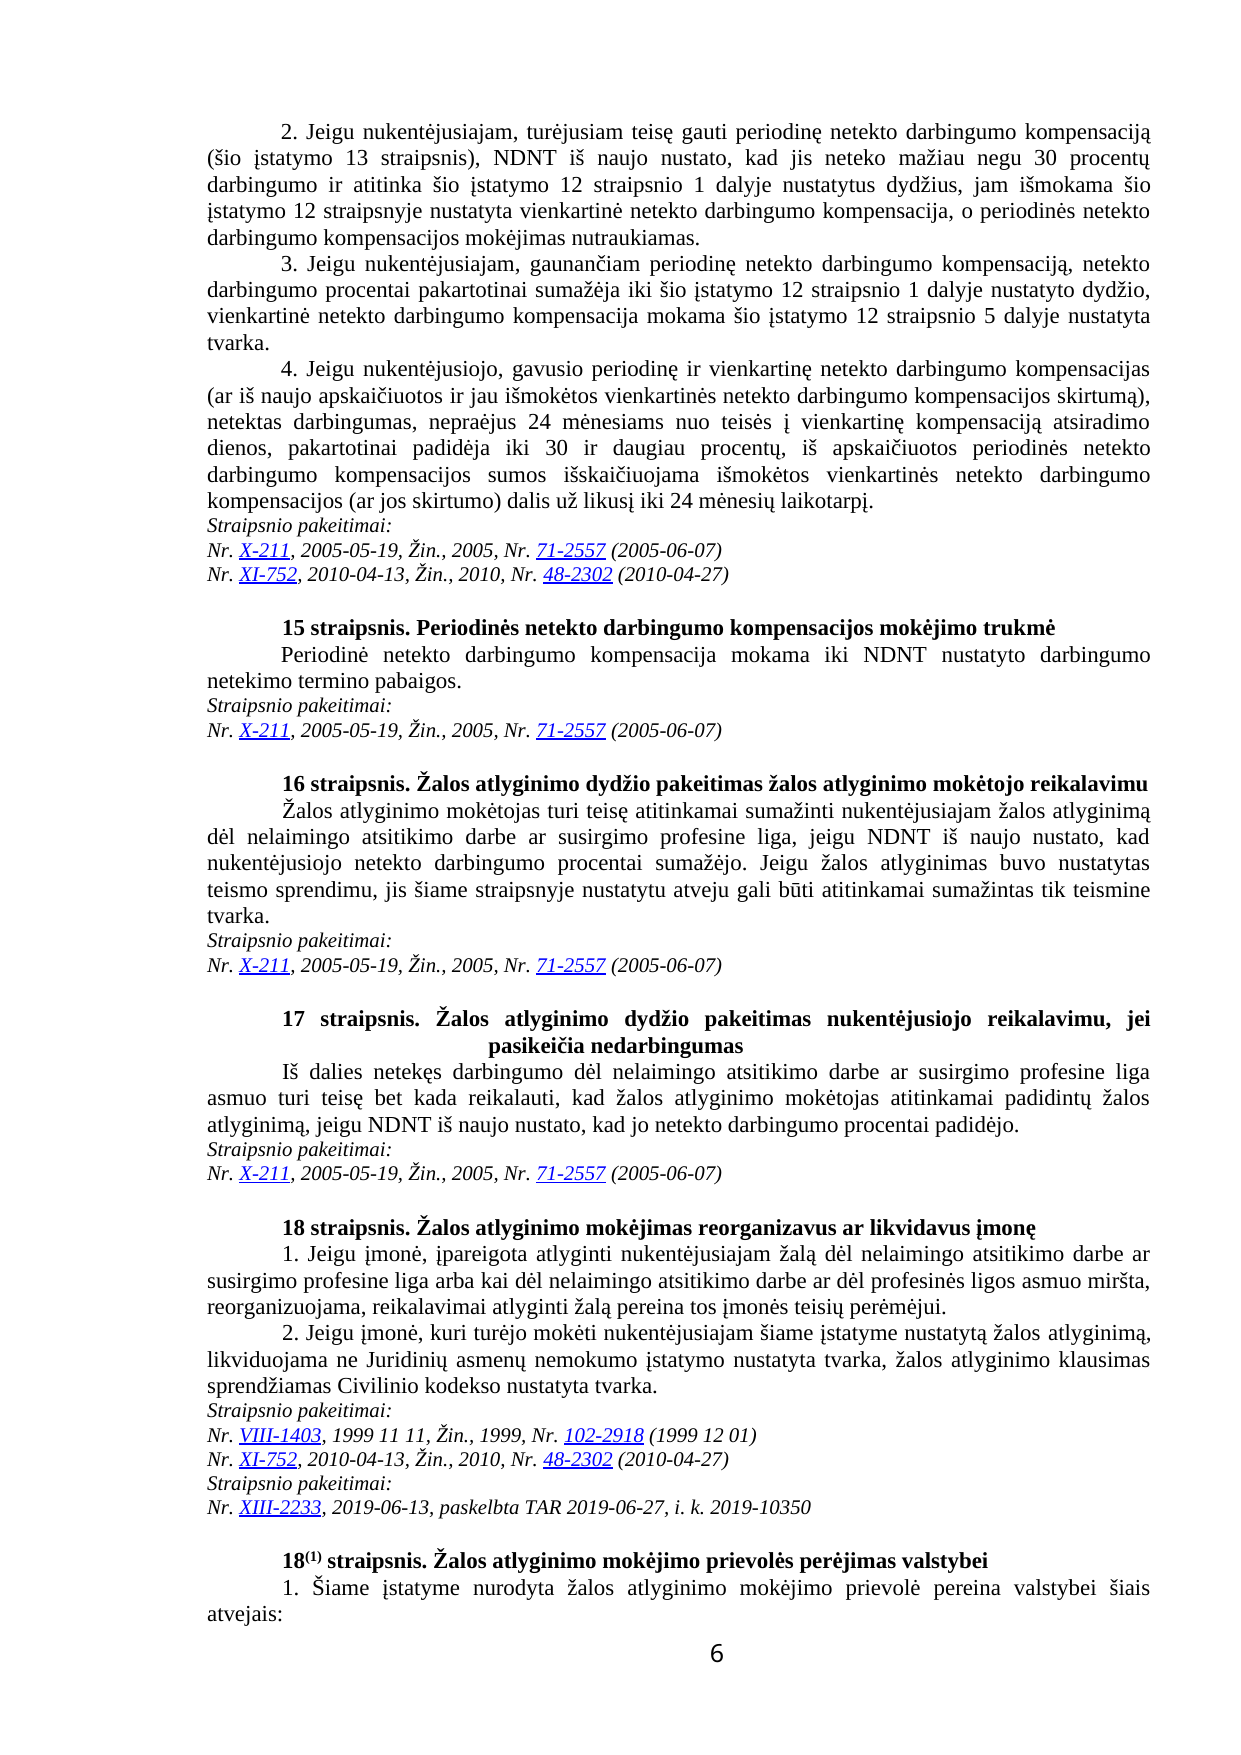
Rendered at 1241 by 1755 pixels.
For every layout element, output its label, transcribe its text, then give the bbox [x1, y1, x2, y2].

text Nr. X-211, 2005-05-19, Žin., 2005, Nr. 71-2557 (2005-06-07) [207, 537, 1152, 562]
text 16 straipsnis. Žalos atlyginimo dydžio pakeitimas žalos atlyginimo mokėtojo reikalavimu [282, 770, 1152, 797]
text Nr. XIII-2233, 2019-06-13, paskelbta TAR 2019-06-27, i. k. 2019-10350 [207, 1495, 1152, 1519]
text Straipsnio pakeitimai: [207, 693, 1152, 717]
text Nr. X-211, 2005-05-19, Žin., 2005, Nr. 71-2557 (2005-06-07) [207, 1161, 1152, 1185]
text Periodinė netekto darbingumo kompensacija mokama iki NDNT nustatyto darbingumo netekimo termino pabaigos. [207, 641, 1152, 693]
text 1. Jeigu įmonė, įpareigota atlyginti nukentėjusiajam žalą dėl nelaimingo atsitikimo darbe ar susirgimo profesine liga arba kai dėl nelaimingo atsitikimo darbe ar dėl profesinės ligos asmuo miršta, reorganizuojama, reikalavimai atlyginti žalą pereina tos įmonės teisių perėmėjui. [207, 1240, 1152, 1319]
text 1. Šiame įstatyme nurodyta žalos atlyginimo mokėjimo prievolė pereina valstybei šiais atvejais: [207, 1574, 1152, 1627]
text 18 straipsnis. Žalos atlyginimo mokėjimas reorganizavus ar likvidavus įmonę [207, 1214, 1152, 1240]
text Iš dalies netekęs darbingumo dėl nelaimingo atsitikimo darbe ar susirgimo profesine liga asmuo turi teisę bet kada reikalauti, kad žalos atlyginimo mokėtojas atitinkamai padidintų žalos atlyginimą, jeigu NDNT iš naujo nustato, kad jo netekto darbingumo procentai padidėjo. [207, 1058, 1152, 1137]
text 17 straipsnis. Žalos atlyginimo dydžio pakeitimas nukentėjusiojo reikalavimu, jei pasikeičia nedarbingumas [282, 1005, 1152, 1058]
text Straipsnio pakeitimai: [207, 928, 1152, 952]
text Straipsnio pakeitimai: [207, 1398, 1152, 1422]
text Nr. VIII-1403, 1999 11 11, Žin., 1999, Nr. 102-2918 (1999 12 01) [207, 1422, 1152, 1447]
text Nr. X-211, 2005-05-19, Žin., 2005, Nr. 71-2557 (2005-06-07) [207, 717, 1152, 742]
text 3. Jeigu nukentėjusiajam, gaunančiam periodinę netekto darbingumo kompensaciją, netekto darbingumo procentai pakartotinai sumažėja iki šio įstatymo 12 straipsnio 1 dalyje nustatyto dydžio, vienkartinė netekto darbingumo kompensacija mokama šio įstatymo 12 straipsnio 5 dalyje nustatyta tvarka. [207, 250, 1152, 355]
text Straipsnio pakeitimai: [207, 1471, 1152, 1495]
text 2. Jeigu nukentėjusiajam, turėjusiam teisę gauti periodinę netekto darbingumo kompensaciją (šio įstatymo 13 straipsnis), NDNT iš naujo nustato, kad jis neteko mažiau negu 30 procentų darbingumo ir atitinka šio įstatymo 12 straipsnio 1 dalyje nustatytus dydžius, jam išmokama šio įstatymo 12 straipsnyje nustatyta vienkartinė netekto darbingumo kompensacija, o periodinės netekto darbingumo kompensacijos mokėjimas nutraukiamas. [207, 118, 1152, 250]
text Straipsnio pakeitimai: [207, 513, 1152, 537]
text Nr. X-211, 2005-05-19, Žin., 2005, Nr. 71-2557 (2005-06-07) [207, 952, 1152, 977]
text 18(1) straipsnis. Žalos atlyginimo mokėjimo prievolės perėjimas valstybei [207, 1547, 1152, 1574]
text Žalos atlyginimo mokėtojas turi teisę atitinkamai sumažinti nukentėjusiajam žalos atlyginimą dėl nelaimingo atsitikimo darbe ar susirgimo profesine liga, jeigu NDNT iš naujo nustato, kad nukentėjusiojo netekto darbingumo procentai sumažėjo. Jeigu žalos atlyginimas buvo nustatytas teismo sprendimu, jis šiame straipsnyje nustatytu atveju gali būti atitinkamai sumažintas tik teismine tvarka. [207, 797, 1152, 928]
text 4. Jeigu nukentėjusiojo, gavusio periodinę ir vienkartinę netekto darbingumo kompensacijas (ar iš naujo apskaičiuotos ir jau išmokėtos vienkartinės netekto darbingumo kompensacijos skirtumą), netektas darbingumas, nepraėjus 24 mėnesiams nuo teisės į vienkartinę kompensaciją atsiradimo dienos, pakartotinai padidėja iki 30 ir daugiau procentų, iš apskaičiuotos periodinės netekto darbingumo kompensacijos sumos išskaičiuojama išmokėtos vienkartinės netekto darbingumo kompensacijos (ar jos skirtumo) dalis už likusį iki 24 mėnesių laikotarpį. [207, 355, 1152, 513]
text 2. Jeigu įmonė, kuri turėjo mokėti nukentėjusiajam šiame įstatyme nustatytą žalos atlyginimą, likviduojama ne Juridinių asmenų nemokumo įstatymo nustatyta tvarka, žalos atlyginimo klausimas sprendžiamas Civilinio kodekso nustatyta tvarka. [207, 1319, 1152, 1398]
text Nr. XI-752, 2010-04-13, Žin., 2010, Nr. 48-2302 (2010-04-27) [207, 1447, 1152, 1471]
text Nr. XI-752, 2010-04-13, Žin., 2010, Nr. 48-2302 (2010-04-27) [207, 562, 1152, 586]
text 15 straipsnis. Periodinės netekto darbingumo kompensacijos mokėjimo trukmė [282, 614, 1152, 641]
text Straipsnio pakeitimai: [207, 1137, 1152, 1161]
